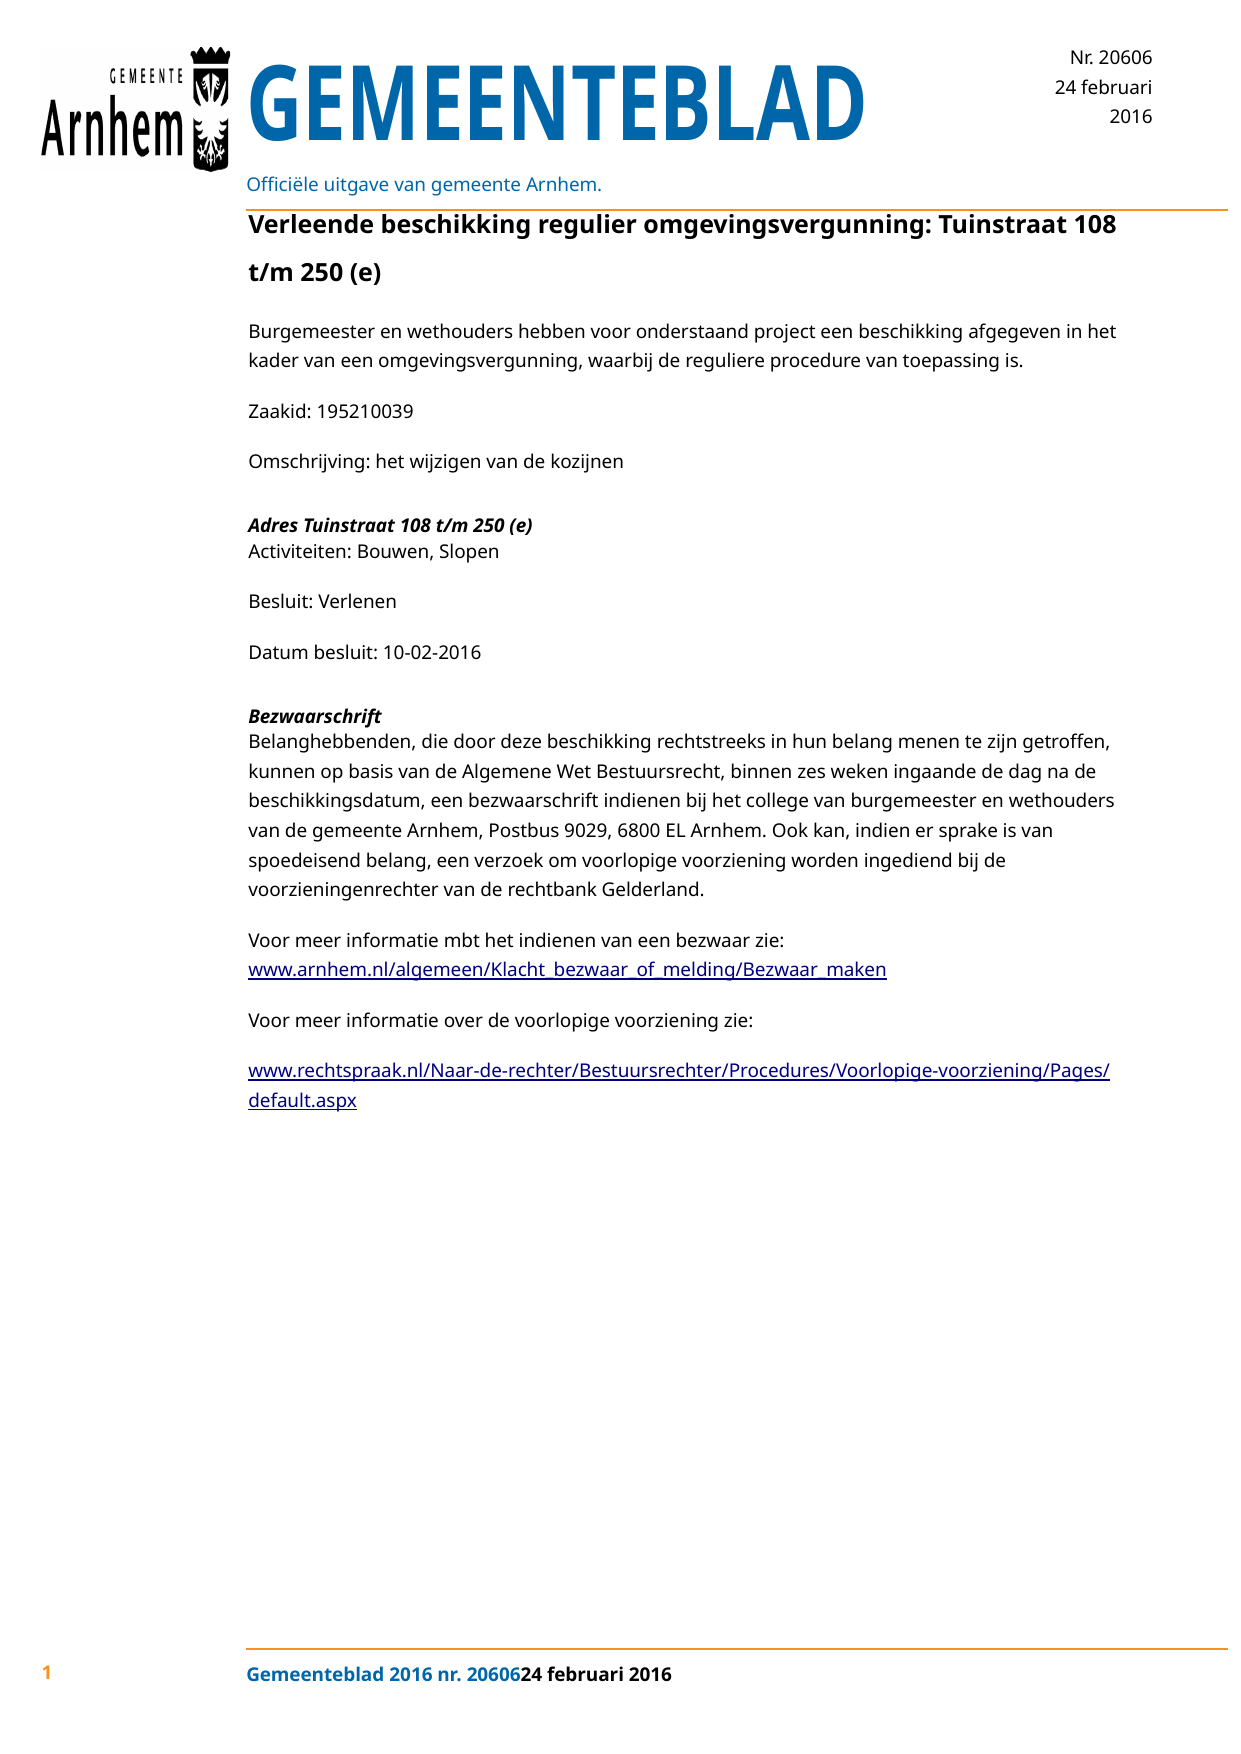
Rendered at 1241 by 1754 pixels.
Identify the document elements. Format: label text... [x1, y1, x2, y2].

text Adres Tuinstraat 108 t/m 250 (e) [248, 512, 1152, 538]
text Activiteiten: Bouwen, Slopen [248, 538, 1152, 564]
text Verleende beschikking regulier omgevingsvergunning: Tuinstraat 108 t/m 250 (e) [248, 211, 1152, 288]
picture [41, 47, 231, 172]
text Datum besluit: 10-02-2016 [248, 639, 1152, 664]
text Omschrijving: het wijzigen van de kozijnen [248, 448, 1152, 474]
text Belanghebbenden, die door deze beschikking rechtstreeks in hun belang menen te zijn getroffen, kunnen op basis van de Algemene Wet Bestuursrecht, binnen zes weken ingaande de dag na de beschikkingsdatum, een bezwaarschrift indienen bij het college van burgemeester en wethouders van de gemeente Arnhem, Postbus 9029, 6800 EL Arnhem. Ook kan, indien er sprake is van spoedeisend belang, een verzoek om voorlopige voorziening worden ingediend bij de voorzieningenrechter van de rechtbank Gelderland. [248, 728, 1152, 902]
text Zaakid: 195210039 [248, 398, 1152, 424]
text Voor meer informatie over de voorlopige voorziening zie: [248, 1007, 1152, 1033]
text Burgemeester en wethouders hebben voor onderstaand project een beschikking afgegeven in het kader van een omgevingsvergunning, waarbij de reguliere procedure van toepassing is. [248, 318, 1152, 373]
text Besluit: Verlenen [248, 588, 1152, 614]
text Bezwaarschrift [248, 703, 1152, 728]
text www.rechtspraak.nl/Naar-de-rechter/Bestuursrechter/Procedures/Voorlopige-voorziening/Pages/default.aspx [248, 1057, 1152, 1113]
text Voor meer informatie mbt het indienen van een bezwaar zie: www.arnhem.nl/algemeen/Klacht_bezwaar_of_melding/Bezwaar_maken [248, 927, 1152, 982]
